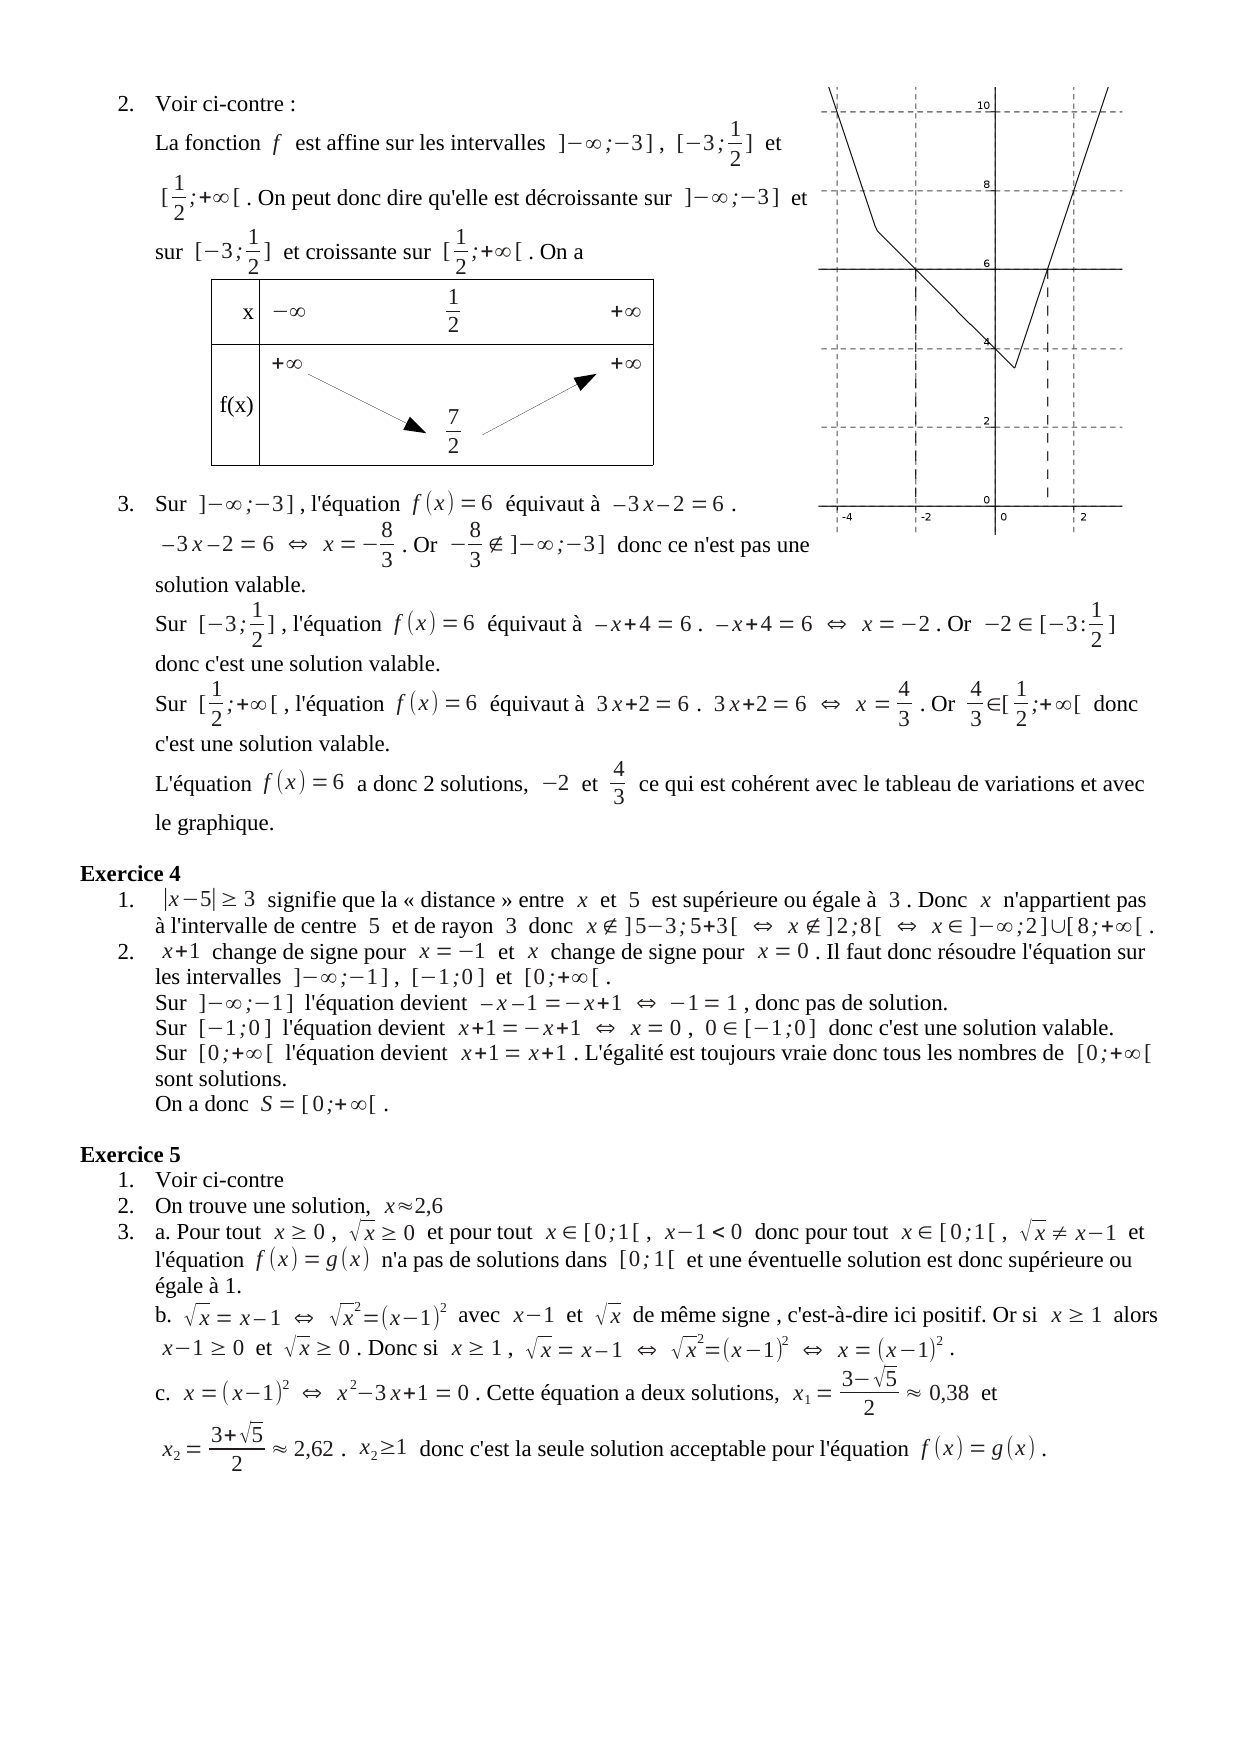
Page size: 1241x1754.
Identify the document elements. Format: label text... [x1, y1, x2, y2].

list a. Pour tout , et pour tout , donc pour tout , et l'équation n'a pas de solutions dans et une éventuelle solution est donc supérieure ou égale à 1. b. avec et de même signe , c'est-à-dire ici positif. Or si alors et . Donc si , . c. . Cette équation a deux solutions, et . donc c'est la seule solution acceptable pour l'équation . [117, 1218, 1161, 1476]
list change de signe pour et change de signe pour . Il faut donc résoudre l'équation sur les intervalles , et . Sur l'équation devient , donc pas de solution. Sur l'équation devient , donc c'est une solution valable. Sur l'équation devient . L'égalité est toujours vraie donc tous les nombres de sont solutions. On a donc . [117, 939, 1161, 1142]
table_cell [317, 345, 434, 464]
list Voir ci-contre [117, 1167, 1161, 1193]
list [1123, 91, 1161, 278]
list signifie que la « distance » entre et est supérieure ou égale à . Donc n'appartient pas à l'intervalle de centre et de rayon donc . [117, 887, 1161, 939]
list Voir ci-contre : La fonction est affine sur les intervalles , et. On peut donc dire qu'elle est décroissante sur et sur et croissante sur . On a [117, 91, 818, 278]
table_cell f(x) [212, 345, 259, 464]
table_cell [260, 345, 317, 464]
table_header [434, 280, 473, 344]
table_cell [599, 345, 653, 464]
table_header [599, 280, 653, 344]
table_cell [434, 345, 473, 464]
text Exercice 4 [80, 861, 1161, 887]
table_cell [474, 345, 598, 464]
table_header [317, 280, 434, 344]
table_header [260, 280, 317, 344]
list On trouve une solution, [117, 1193, 1161, 1218]
picture [818, 87, 1123, 535]
table_header x [212, 280, 259, 344]
table_header [474, 280, 598, 344]
list Sur , l'équation équivaut à . . Or donc ce n'est pas une solution valable. Sur , l'équation équivaut à . . Or donc c'est une solution valable. Sur , l'équation équivaut à . . Or donc c'est une solution valable. L'équation a donc 2 solutions, et ce qui est cohérent avec le tableau de variations et avec le graphique. [117, 490, 1161, 861]
text Exercice 5 [80, 1142, 1161, 1167]
